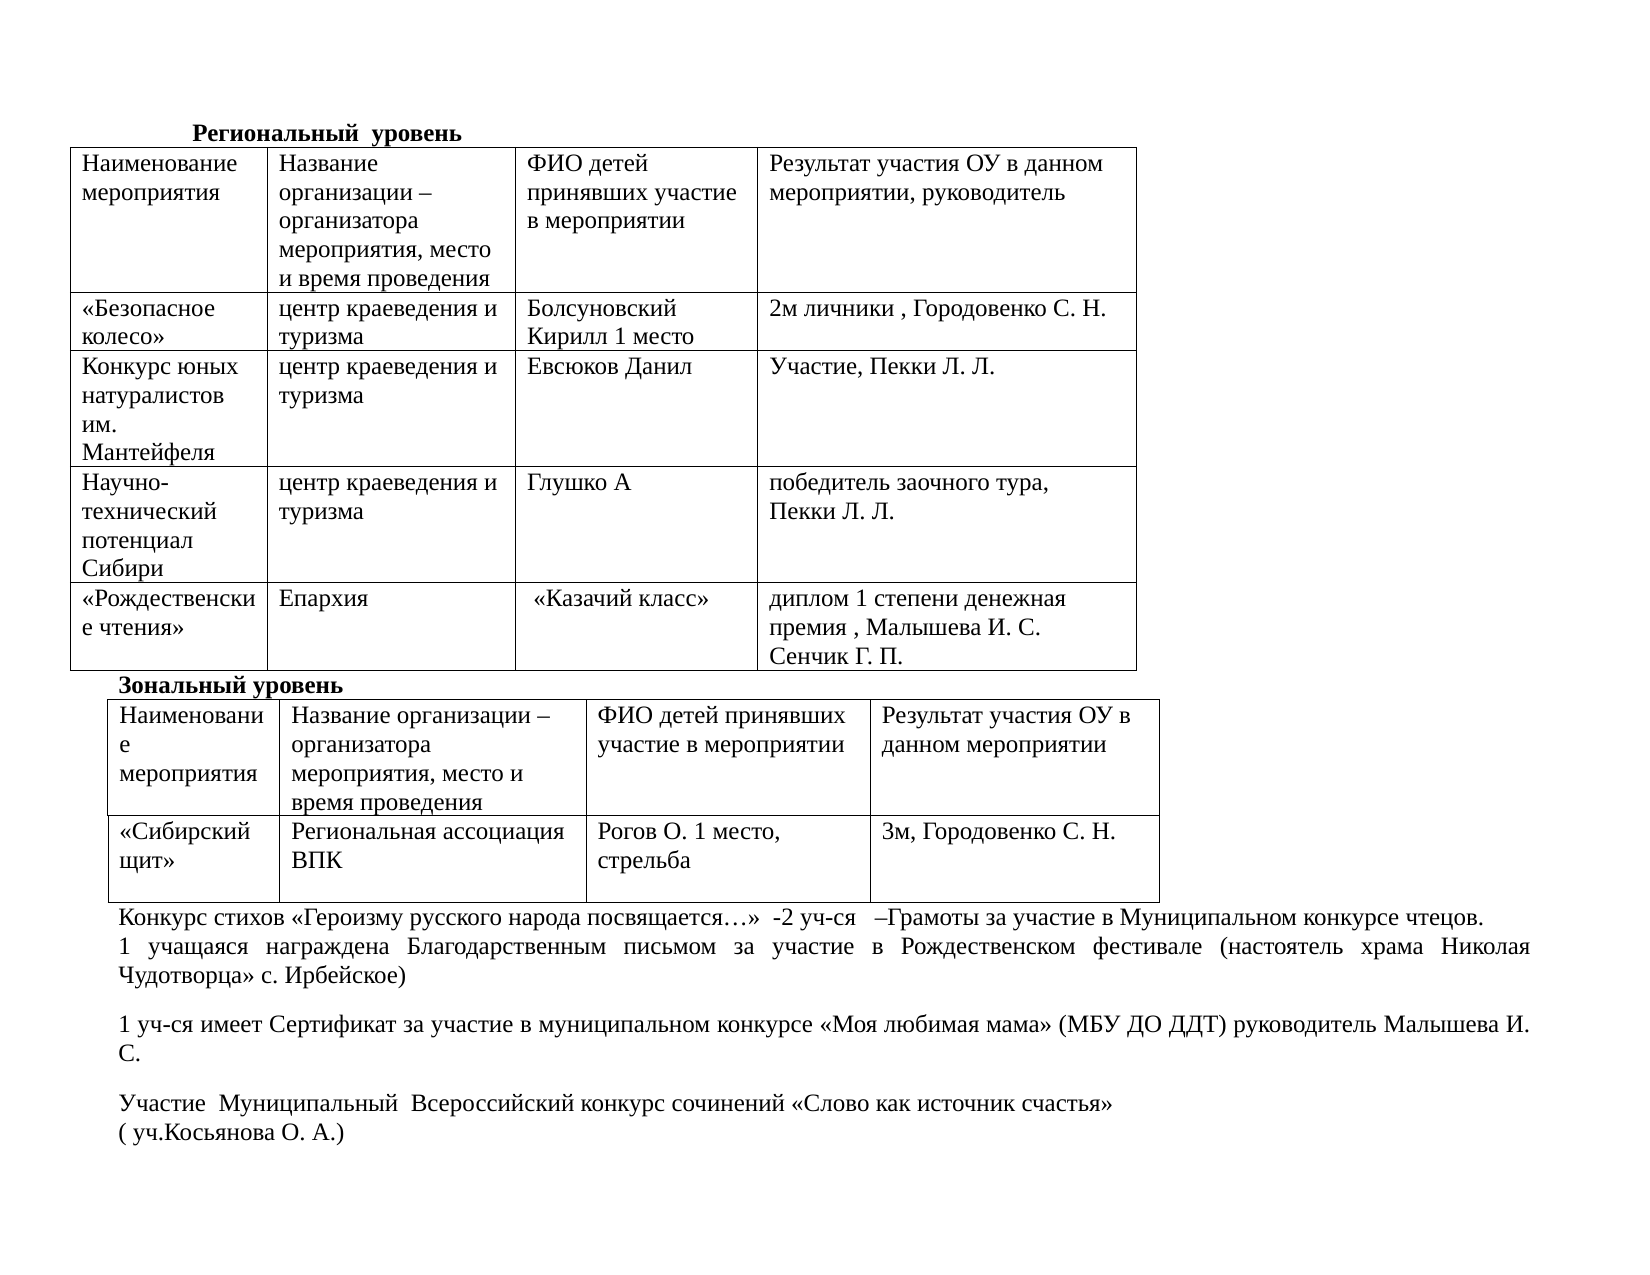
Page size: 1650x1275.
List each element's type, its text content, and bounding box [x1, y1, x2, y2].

table_cell центр краеведения и туризма [268, 293, 515, 350]
table_cell «Казачий класс» [516, 583, 757, 669]
table_header Результат участия ОУ в данном мероприятии [871, 700, 1159, 815]
table_cell центр краеведения и туризма [268, 467, 515, 582]
table_cell «Рождественские чтения» [71, 583, 267, 669]
table_header ФИО детей принявших участие в мероприятии [516, 148, 757, 292]
table_cell Региональная ассоциация ВПК [280, 816, 586, 902]
table_cell Евсюков Данил [516, 351, 757, 466]
text Зональный уровень [118, 671, 1532, 699]
table_cell «Сибирский щит» [109, 816, 279, 902]
table_header Результат участия ОУ в данном мероприятии, руководитель [758, 148, 1136, 292]
table_cell центр краеведения и туризма [268, 351, 515, 466]
text Участие Муниципальный Всероссийский конкурс сочинений «Слово как источник счастья» [118, 1088, 1532, 1117]
table_cell Участие, Пекки Л. Л. [758, 351, 1136, 466]
table_header Наименование мероприятия [108, 700, 279, 815]
table_cell «Безопасное колесо» [71, 293, 267, 350]
table_cell 3м, Городовенко С. Н. [871, 816, 1159, 902]
table_cell Болсуновский Кирилл 1 место [516, 293, 757, 350]
table_header Наименование мероприятия [71, 148, 267, 292]
table_cell диплом 1 степени денежная премия , Малышева И. С. Сенчик Г. П. [758, 583, 1136, 669]
table_cell Рогов О. 1 место, стрельба [587, 816, 870, 902]
table_cell Научно-технический потенциал Сибири [71, 467, 267, 582]
text 1 учащаяся награждена Благодарственным письмом за участие в Рождественском фестивале (настоятель храма Николая Чудотворца» с. Ирбейское) [118, 931, 1532, 989]
table_cell Епархия [268, 583, 515, 669]
table_cell 2м личники , Городовенко С. Н. [758, 293, 1136, 350]
table_header Название организации – организатора мероприятия, место и время проведения [280, 700, 586, 815]
text Региональный уровень [118, 118, 1532, 147]
text 1 уч-ся имеет Сертификат за участие в муниципальном конкурсе «Моя любимая мама» (МБУ ДО ДДТ) руководитель Малышева И. С. [118, 1009, 1532, 1067]
text Конкурс стихов «Героизму русского народа посвящается…» -2 уч-ся –Грамоты за участие в Муниципальном конкурсе чтецов. [118, 902, 1532, 931]
table_cell Конкурс юных натуралистов им. Мантейфеля [71, 351, 267, 466]
table_header ФИО детей принявших участие в мероприятии [587, 700, 870, 815]
text ( уч.Косьянова О. А.) [118, 1117, 1532, 1145]
table_cell Глушко А [516, 467, 757, 582]
table_cell победитель заочного тура, Пекки Л. Л. [758, 467, 1136, 582]
table_header Название организации – организатора мероприятия, место и время проведения [268, 148, 515, 292]
